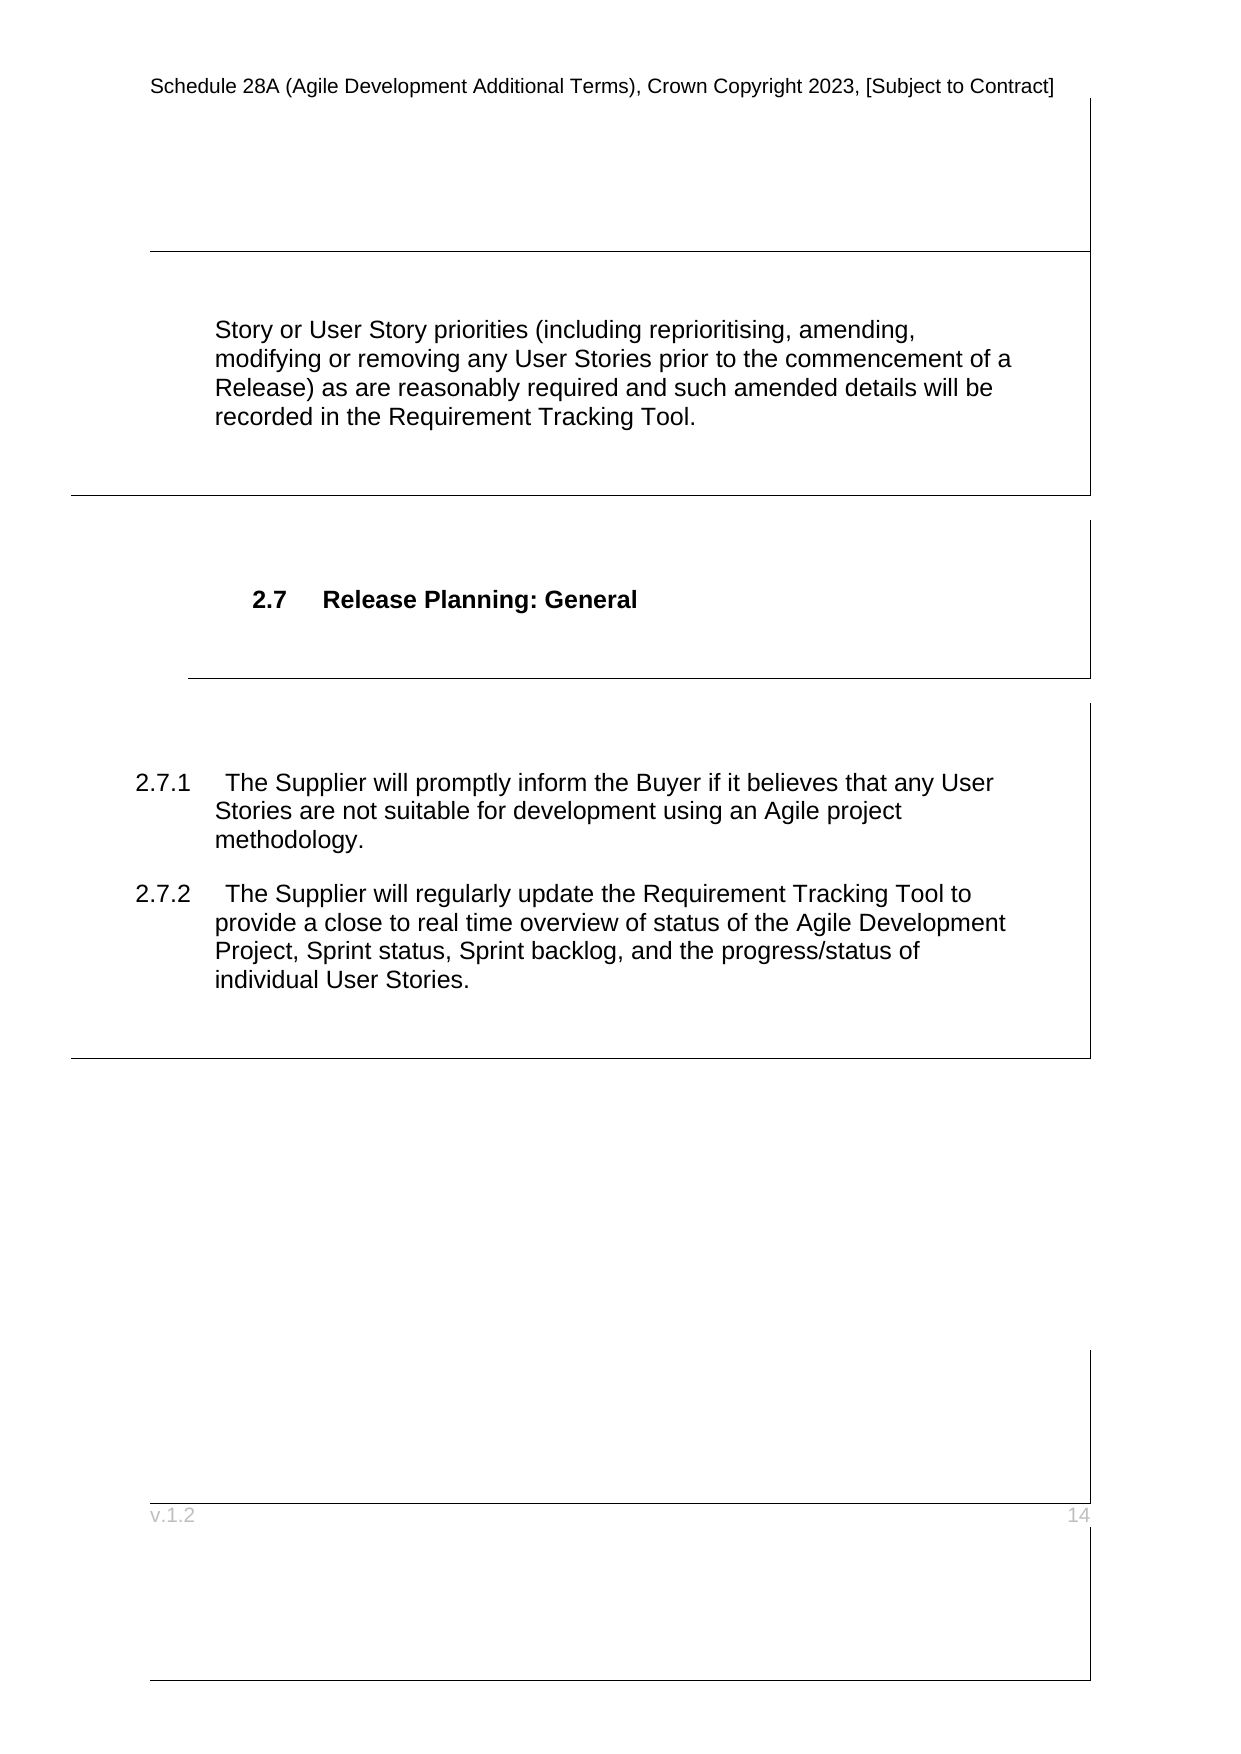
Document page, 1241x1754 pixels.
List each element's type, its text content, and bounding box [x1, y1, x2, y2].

list Release Planning: General [187, 520, 1090, 678]
list The Supplier will regularly update the Requirement Tracking Tool to provide a close to real time overview of status of the Agile Development Project, Sprint status, Sprint backlog, and the progress/status of individual User Stories. [71, 814, 1091, 1058]
list Story or User Story priorities (including reprioritising, amending, modifying or removing any User Stories prior to the commencement of a Release) as are reasonably required and such amended details will be recorded in the Requirement Tracking Tool. [71, 251, 1090, 495]
list The Supplier will promptly inform the Buyer if it believes that any User Stories are not suitable for development using an Agile project methodology. [71, 703, 1090, 814]
